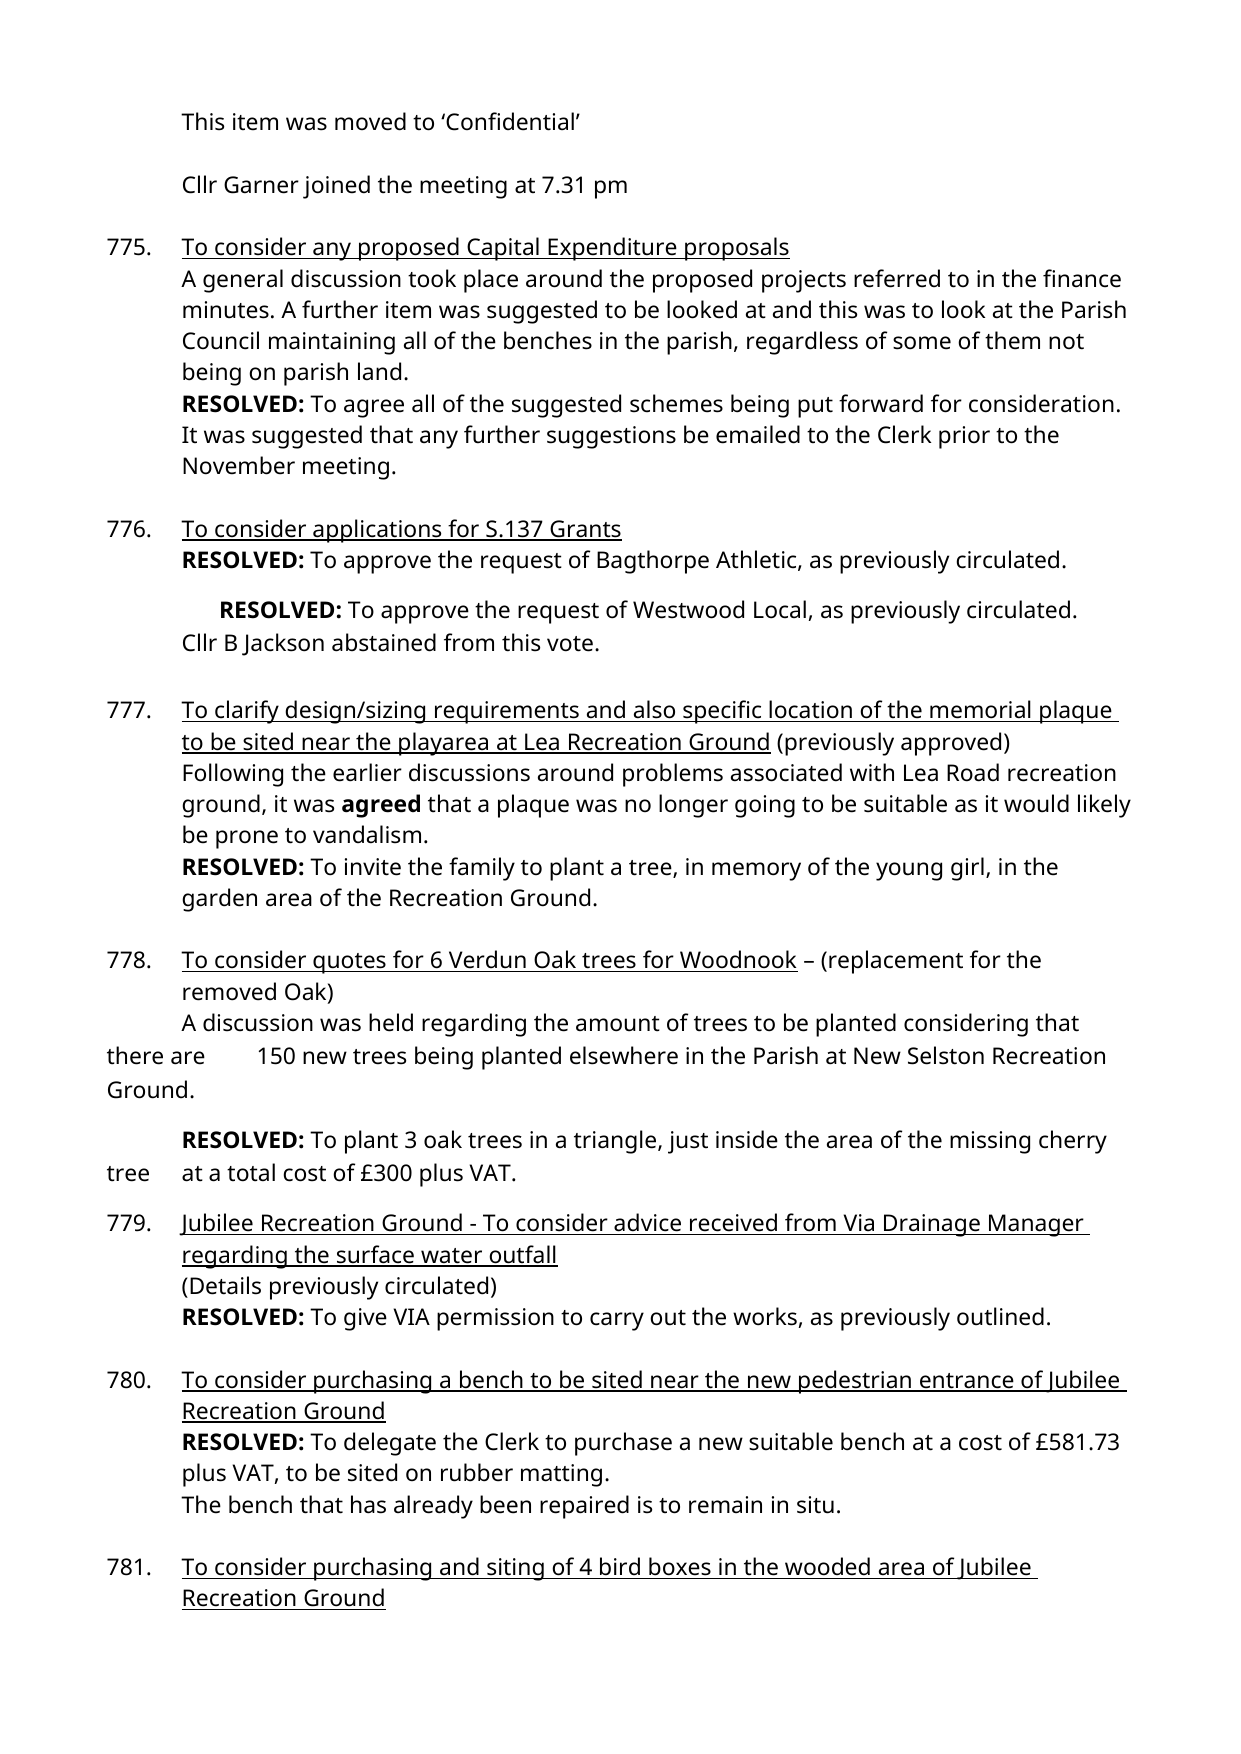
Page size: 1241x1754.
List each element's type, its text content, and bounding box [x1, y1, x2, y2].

text 781. To consider purchasing and siting of 4 bird boxes in the wooded area of Jubilee Recreation Ground [106, 1551, 1134, 1613]
text This item was moved to ‘Confidential’ [106, 106, 1134, 138]
text It was suggested that any further suggestions be emailed to the Clerk prior to the November meeting. [181, 419, 1134, 481]
text RESOLVED: To give VIA permission to carry out the works, as previously outlined. [106, 1301, 1134, 1332]
text 779. Jubilee Recreation Ground - To consider advice received from Via Drainage Manager regarding the surface water outfall [106, 1207, 1134, 1270]
text 776. To consider applications for S.137 Grants [106, 513, 1134, 544]
text 780. To consider purchasing a bench to be sited near the new pedestrian entrance of Jubilee Recreation Ground [106, 1363, 1134, 1426]
text RESOLVED: To agree all of the suggested schemes being put forward for consideration. [106, 388, 1134, 419]
text RESOLVED: To approve the request of Westwood Local, as previously circulated. [144, 594, 1134, 625]
text 775. To consider any proposed Capital Expenditure proposals [106, 231, 1134, 263]
text RESOLVED: To approve the request of Bagthorpe Athletic, as previously circulated. [181, 544, 1134, 575]
text Following the earlier discussions around problems associated with Lea Road recreation ground, it was agreed that a plaque was no longer going to be suitable as it would likely be prone to vandalism. [181, 757, 1134, 851]
text (Details previously circulated) [106, 1270, 1134, 1301]
text RESOLVED: To plant 3 oak trees in a triangle, just inside the area of the missing cherry tree at a total cost of £300 plus VAT. [106, 1124, 1134, 1188]
text A general discussion took place around the proposed projects referred to in the finance minutes. A further item was suggested to be looked at and this was to look at the Parish Council maintaining all of the benches in the parish, regardless of some of them not being on parish land. [181, 263, 1134, 388]
text Cllr B Jackson abstained from this vote. [144, 627, 1134, 659]
text RESOLVED: To delegate the Clerk to purchase a new suitable bench at a cost of £581.73 plus VAT, to be sited on rubber matting. [181, 1426, 1134, 1488]
text The bench that has already been repaired is to remain in situ. [106, 1488, 1134, 1520]
text A discussion was held regarding the amount of trees to be planted considering that there are 150 new trees being planted elsewhere in the Parish at New Selston Recreation Ground. [106, 1007, 1134, 1105]
text 778. To consider quotes for 6 Verdun Oak trees for Woodnook – (replacement for the removed Oak) [106, 944, 1134, 1007]
text RESOLVED: To invite the family to plant a tree, in memory of the young girl, in the garden area of the Recreation Ground. [181, 851, 1134, 913]
text Cllr Garner joined the meeting at 7.31 pm [106, 169, 1134, 200]
text 777. To clarify design/sizing requirements and also specific location of the memorial plaque to be sited near the playarea at Lea Recreation Ground (previously approved) [106, 694, 1134, 757]
